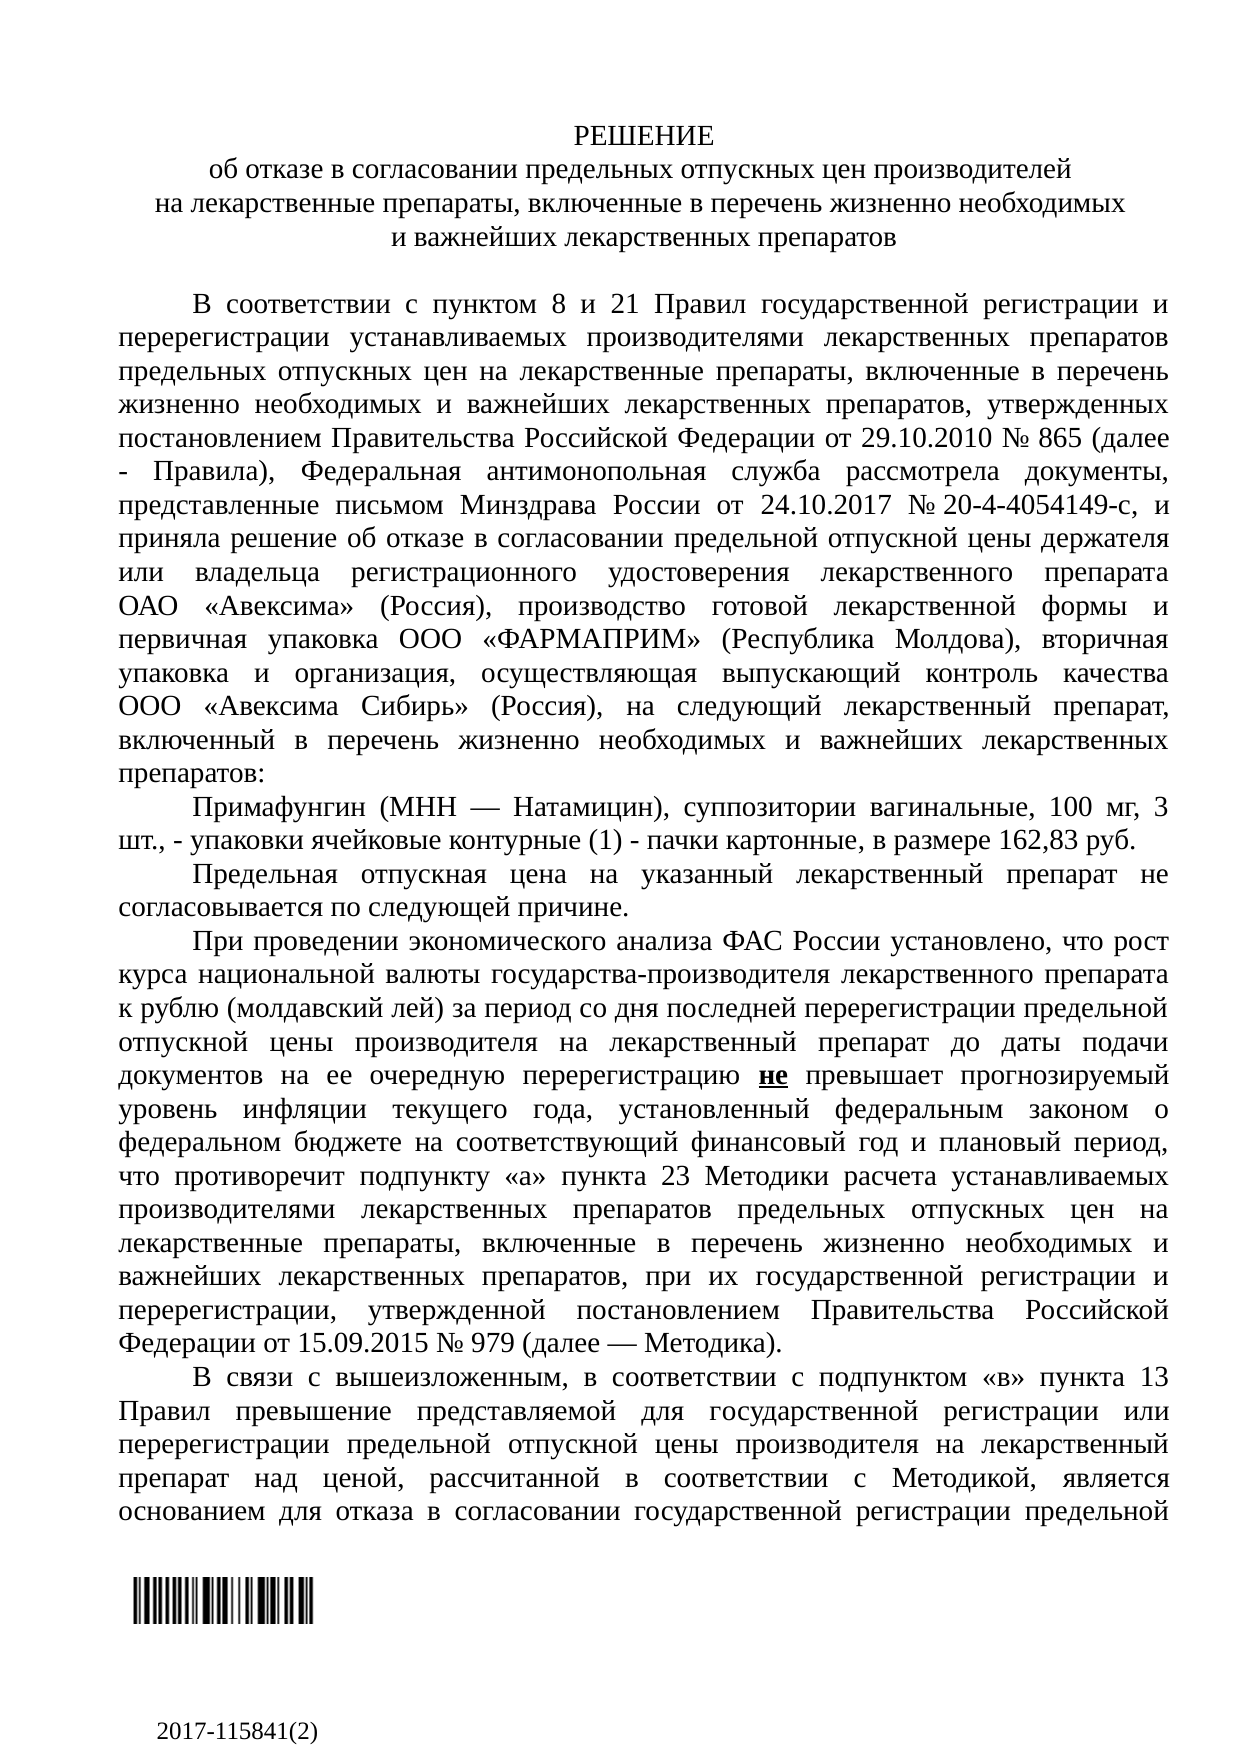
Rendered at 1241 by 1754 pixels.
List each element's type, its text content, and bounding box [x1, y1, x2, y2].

text РЕШЕНИЕ [118, 118, 1170, 152]
text об отказе в согласовании предельных отпускных цен производителей [118, 152, 1170, 185]
text В связи с вышеизложенным, в соответствии с подпунктом «в» пункта 13 Правил превышение представляемой для государственной регистрации или перерегистрации предельной отпускной цены производителя на лекарственный препарат над ценой, рассчитанной в соответствии с Методикой, является основанием для отказа в согласовании государственной регистрации предельной [118, 1359, 1170, 1527]
text В соответствии с пунктом 8 и 21 Правил государственной регистрации и перерегистрации устанавливаемых производителями лекарственных препаратов предельных отпускных цен на лекарственные препараты, включенные в перечень жизненно необходимых и важнейших лекарственных препаратов, утвержденных постановлением Правительства Российской Федерации от 29.10.2010 № 865 (далее - Правила), Федеральная антимонопольная служба рассмотрела документы, представленные письмом Минздрава России от 24.10.2017 № 20-4-4054149-с, и приняла решение об отказе в согласовании предельной отпускной цены держателя или владельца регистрационного удостоверения лекарственного препарата ОАО «Авексима» (Россия), производство готовой лекарственной формы и первичная упаковка ООО «ФАРМАПРИМ» (Республика Молдова), вторичная упаковка и организация, осуществляющая выпускающий контроль качества ООО «Авексима Сибирь» (Россия), на следующий лекарственный препарат, включенный в перечень жизненно необходимых и важнейших лекарственных препаратов: [118, 286, 1170, 789]
text Примафунгин (МНН — Натамицин), суппозитории вагинальные, 100 мг, 3 шт., - упаковки ячейковые контурные (1) - пачки картонные, в размере 162,83 руб. [118, 789, 1170, 856]
picture [118, 1577, 331, 1624]
text При проведении экономического анализа ФАС России установлено, что рост курса национальной валюты государства-производителя лекарственного препарата к рублю (молдавский лей) за период со дня последней перерегистрации предельной отпускной цены производителя на лекарственный препарат до даты подачи документов на ее очередную перерегистрацию не превышает прогнозируемый уровень инфляции текущего года, установленный федеральным законом о федеральном бюджете на соответствующий финансовый год и плановый период, что противоречит подпункту «а» пункта 23 Методики расчета устанавливаемых производителями лекарственных препаратов предельных отпускных цен на лекарственные препараты, включенные в перечень жизненно необходимых и важнейших лекарственных препаратов, при их государственной регистрации и перерегистрации, утвержденной постановлением Правительства Российской Федерации от 15.09.2015 № 979 (далее — Методика). [118, 923, 1170, 1359]
text и важнейших лекарственных препаратов [118, 219, 1170, 252]
text на лекарственные препараты, включенные в перечень жизненно необходимых [118, 185, 1170, 219]
text Предельная отпускная цена на указанный лекарственный препарат не согласовывается по следующей причине. [118, 856, 1170, 923]
